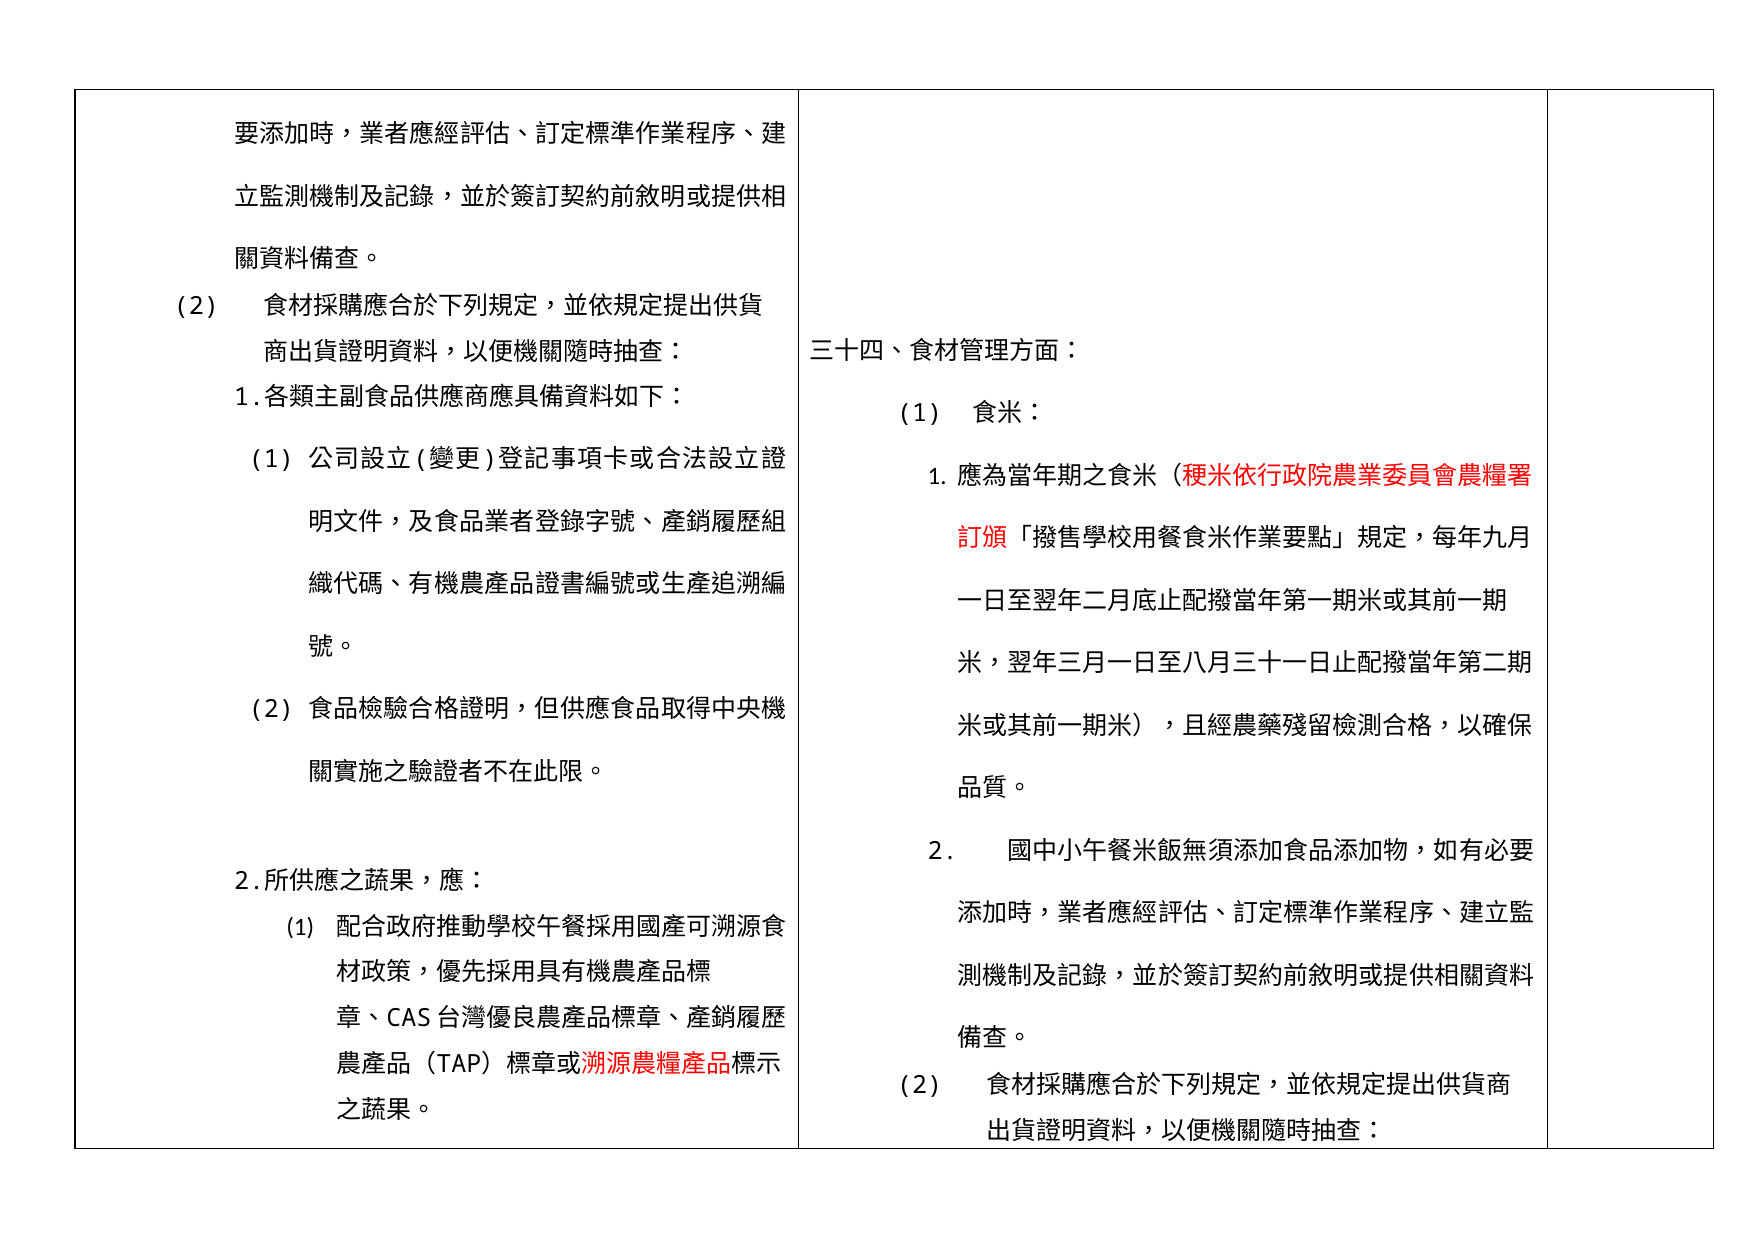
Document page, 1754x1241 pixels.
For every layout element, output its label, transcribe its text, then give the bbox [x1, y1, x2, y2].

table_cell 第八條 履約管理 三十二、 餐食供應：。 (五)設計之菜樣變化，應符合下列供應頻率及份數 三十四、食材管理方面： 食米： 應為當年期之食米（稉米依行政院農業委員會農糧署訂頒「撥售學校用餐食米作業要點」規定，每年九月一日至翌年二月底止配撥當年第一期米或其前一期米，翌年三月一日至八月三十一日止配撥當年第二期米或其前一期米），且經農藥殘留檢測合格，以確保品質。 國中小午餐米飯無須添加食品添加物，如有必要添加時，業者應經評估、訂定標準作業程序、建立監測機制及記錄，並於簽訂契約前敘明或提供相關資料備查。 食材採購應合於下列規定，並依規定提出供貨商出貨證明資料，以便機關隨時抽查： 1、各類主副食品供應商應具備資料如下： 公司設立(變更)登記事項卡或合法設立證明文件，及食品業者登錄字號、產銷履歷組織代碼、有機農產品證書編號或生產追溯編號。 食品檢驗合格證明，但供應食品取得中央機關實施之驗證者不在此限。 2.所供應之蔬果，應： 配合政府推動學校午餐採用國產可溯源食材政策，優先採用具有機農產品標章、CAS台灣優良農產品標章、產銷履歷農產品（TAP）標章或臺灣農產品生產追溯標示之蔬果。 每週採用至少○次臺中市在地蔬果或生鮮農漁產品。 每週採用至少○道有機蔬果作為午餐食材。 肉類與蛋類一律採用國產在地具CAS台灣優良農產品標章或產銷履歷農產品（TAP）標章，或國產生鮮豬肉追溯、國產生鮮禽肉溯源、台灣雞蛋溯源或國產洗選鮮蛋溯源之產品；肉類加工（再製）品，應採用「肉品原料來源」為國產在地之優良產品。 水產品應優先採用具CAS台灣優良農產品標章、產銷履歷農產品（TAP）標章或臺灣水產品生產追溯標示之產品。 (三)每日食材、菜色、品質、新鮮度等，廠商應保證合於食品衛生及農藥管理相關規定，各項食材均應訂定品質規格、驗收標準及提出來源證明，若經衛生主管機關抽樣檢驗，亦須符合各項標準規範，由品管人員驗收並每日製作完整驗收紀錄(包括廠商名稱、產品名稱、品質規格、有效日期等)，及取得標章種類，如： 1.具「有機農產品」標章之驗證證書字號。 2.具「產銷履歷農產品（TAP）」標章之追溯號 碼。 3.具「CAS台灣優良農產品」標章之產品編號。 4.具臺灣農(水、畜)產品生產追溯、臺灣水產 品生產追溯、國產生鮮豬肉追溯、國產生鮮禽 肉溯源、台灣雞蛋溯源或國產洗選鮮蛋溯源。 [799, 90, 1547, 1148]
table_cell [1548, 90, 1713, 1148]
table_cell 第八條 履約管理 三十二、 餐食供應： (五)設計之菜樣變化，應符合下列供應頻率及份數 三十四、食材管理方面： 食米： 應為當年期之食米（稉米依農業部農糧署訂頒「撥售學校用餐食米作業要點」規定，每年九月一日至翌年二月底止配撥當年第一期米或其前一期米，翌年三月一日至八月三十一日止配撥當年第二期米或其前一期米），且經農藥殘留檢測合格，以確保品質。 國中小午餐米飯無須添加食品添加物，如有必要添加時，業者應經評估、訂定標準作業程序、建立監測機制及記錄，並於簽訂契約前敘明或提供相關資料備查。 食材採購應合於下列規定，並依規定提出供貨商出貨證明資料，以便機關隨時抽查： 1.各類主副食品供應商應具備資料如下： 公司設立(變更)登記事項卡或合法設立證明文件，及食品業者登錄字號、產銷履歷組織代碼、有機農產品證書編號或生產追溯編號。 食品檢驗合格證明，但供應食品取得中央機關實施之驗證者不在此限。 2.所供應之蔬果，應： 配合政府推動學校午餐採用國產可溯源食材政策，優先採用具有機農產品標章、CAS台灣優良農產品標章、產銷履歷農產品（TAP）標章或溯源農糧產品標示之蔬果。 肉類與蛋類一律採用國產在地具CAS台灣優良農產品標章或產銷履歷農產品（TAP）標章，或雞蛋溯源標籤、洗選鮮蛋噴印溯源、國產鵪鶉蛋溯源標籤、國產生鮮豬肉追溯碼、禽肉屠宰衛生檢查合格標誌追溯條碼；肉類及蛋類加工（再製）品，應採用「肉品及蛋品原料來源」為國產在地之產品並優先使用國產可溯源產品 水產品應優先採用具CAS台灣優良農產品標章、產銷履歷農產品（TAP）標章或溯源水產品標示之產品。 每日食材、菜色、品質、新鮮度等，廠商應保證合於食品衛生及農藥管理相關規定，各項食材均應訂定品質規格、驗收標準及提出來源證明，並應確保其章Q(產品標章與可溯源資訊)及編號正確，且可溯源食材證明應至少保存五年，若經衛生主管機關抽樣檢驗，亦須符合各項標準規範，由品管人員驗收並每日製作完整驗收紀錄(包括廠商名稱、產品名稱、品質規格、有效日期等)，及取得標章種類，如： 1.具「有機農產品」標章之驗證證書字號。 2.具「產銷履歷農產品」標章之追溯號碼。 3.具「優良農產品」標章之產品編號。 4.具溯源水產品、溯源畜禽產品、雞蛋溯源、洗選鮮蛋噴印溯源、國產鵪鶉蛋溯源、國產生鮮豬肉追溯、禽肉屠宰衛生檢查合格標誌追溯。 [76, 90, 798, 1148]
